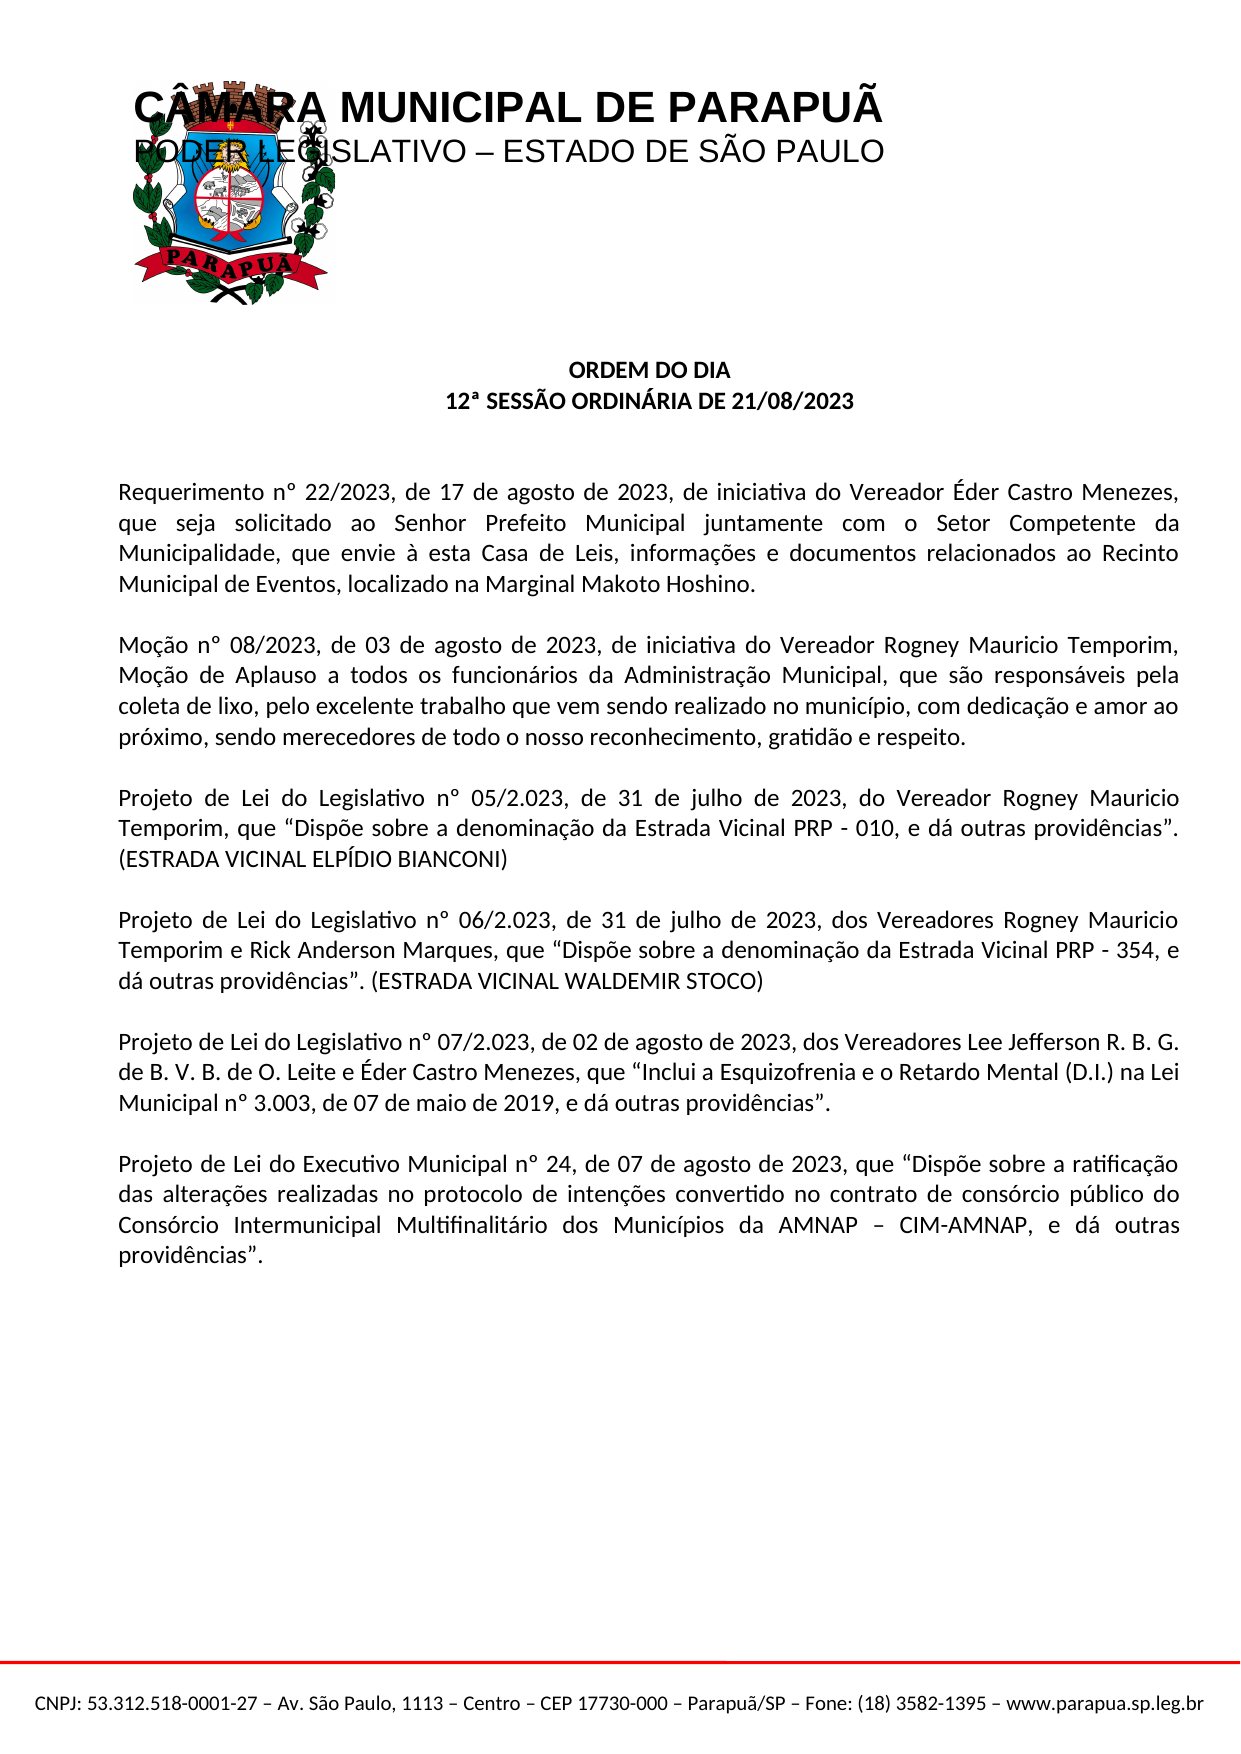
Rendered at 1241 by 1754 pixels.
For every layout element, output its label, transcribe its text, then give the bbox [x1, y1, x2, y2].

text Projeto de Lei do Legislativo nº 05/2.023, de 31 de julho de 2023, do Vereador Rogney Mauricio Temporim, que “Dispõe sobre a denominação da Estrada Vicinal PRP - 010, e dá outras providências”. (ESTRADA VICINAL ELPÍDIO BIANCONI) [118, 782, 1181, 873]
text ORDEM DO DIA [118, 354, 1181, 385]
text Projeto de Lei do Executivo Municipal nº 24, de 07 de agosto de 2023, que “Dispõe sobre a ratificação das alterações realizadas no protocolo de intenções convertido no contrato de consórcio público do Consórcio Intermunicipal Multifinalitário dos Municípios da AMNAP – CIM-AMNAP, e dá outras providências”. [118, 1148, 1181, 1270]
text 12ª SESSÃO ORDINÁRIA DE 21/08/2023 [118, 385, 1181, 415]
text Projeto de Lei do Legislativo nº 07/2.023, de 02 de agosto de 2023, dos Vereadores Lee Jefferson R. B. G. de B. V. B. de O. Leite e Éder Castro Menezes, que “Inclui a Esquizofrenia e o Retardo Mental (D.I.) na Lei Municipal nº 3.003, de 07 de maio de 2019, e dá outras providências”. [118, 1026, 1181, 1117]
text Projeto de Lei do Legislativo nº 06/2.023, de 31 de julho de 2023, dos Vereadores Rogney Mauricio Temporim e Rick Anderson Marques, que “Dispõe sobre a denominação da Estrada Vicinal PRP - 354, e dá outras providências”. (ESTRADA VICINAL WALDEMIR STOCO) [118, 904, 1181, 995]
text Moção nº 08/2023, de 03 de agosto de 2023, de iniciativa do Vereador Rogney Mauricio Temporim, Moção de Aplauso a todos os funcionários da Administração Municipal, que são responsáveis pela coleta de lixo, pelo excelente trabalho que vem sendo realizado no município, com dedicação e amor ao próximo, sendo merecedores de todo o nosso reconhecimento, gratidão e respeito. [118, 629, 1181, 751]
picture [133, 81, 336, 305]
text Requerimento nº 22/2023, de 17 de agosto de 2023, de iniciativa do Vereador Éder Castro Menezes, que seja solicitado ao Senhor Prefeito Municipal juntamente com o Setor Competente da Municipalidade, que envie à esta Casa de Leis, informações e documentos relacionados ao Recinto Municipal de Eventos, localizado na Marginal Makoto Hoshino. [118, 476, 1181, 598]
